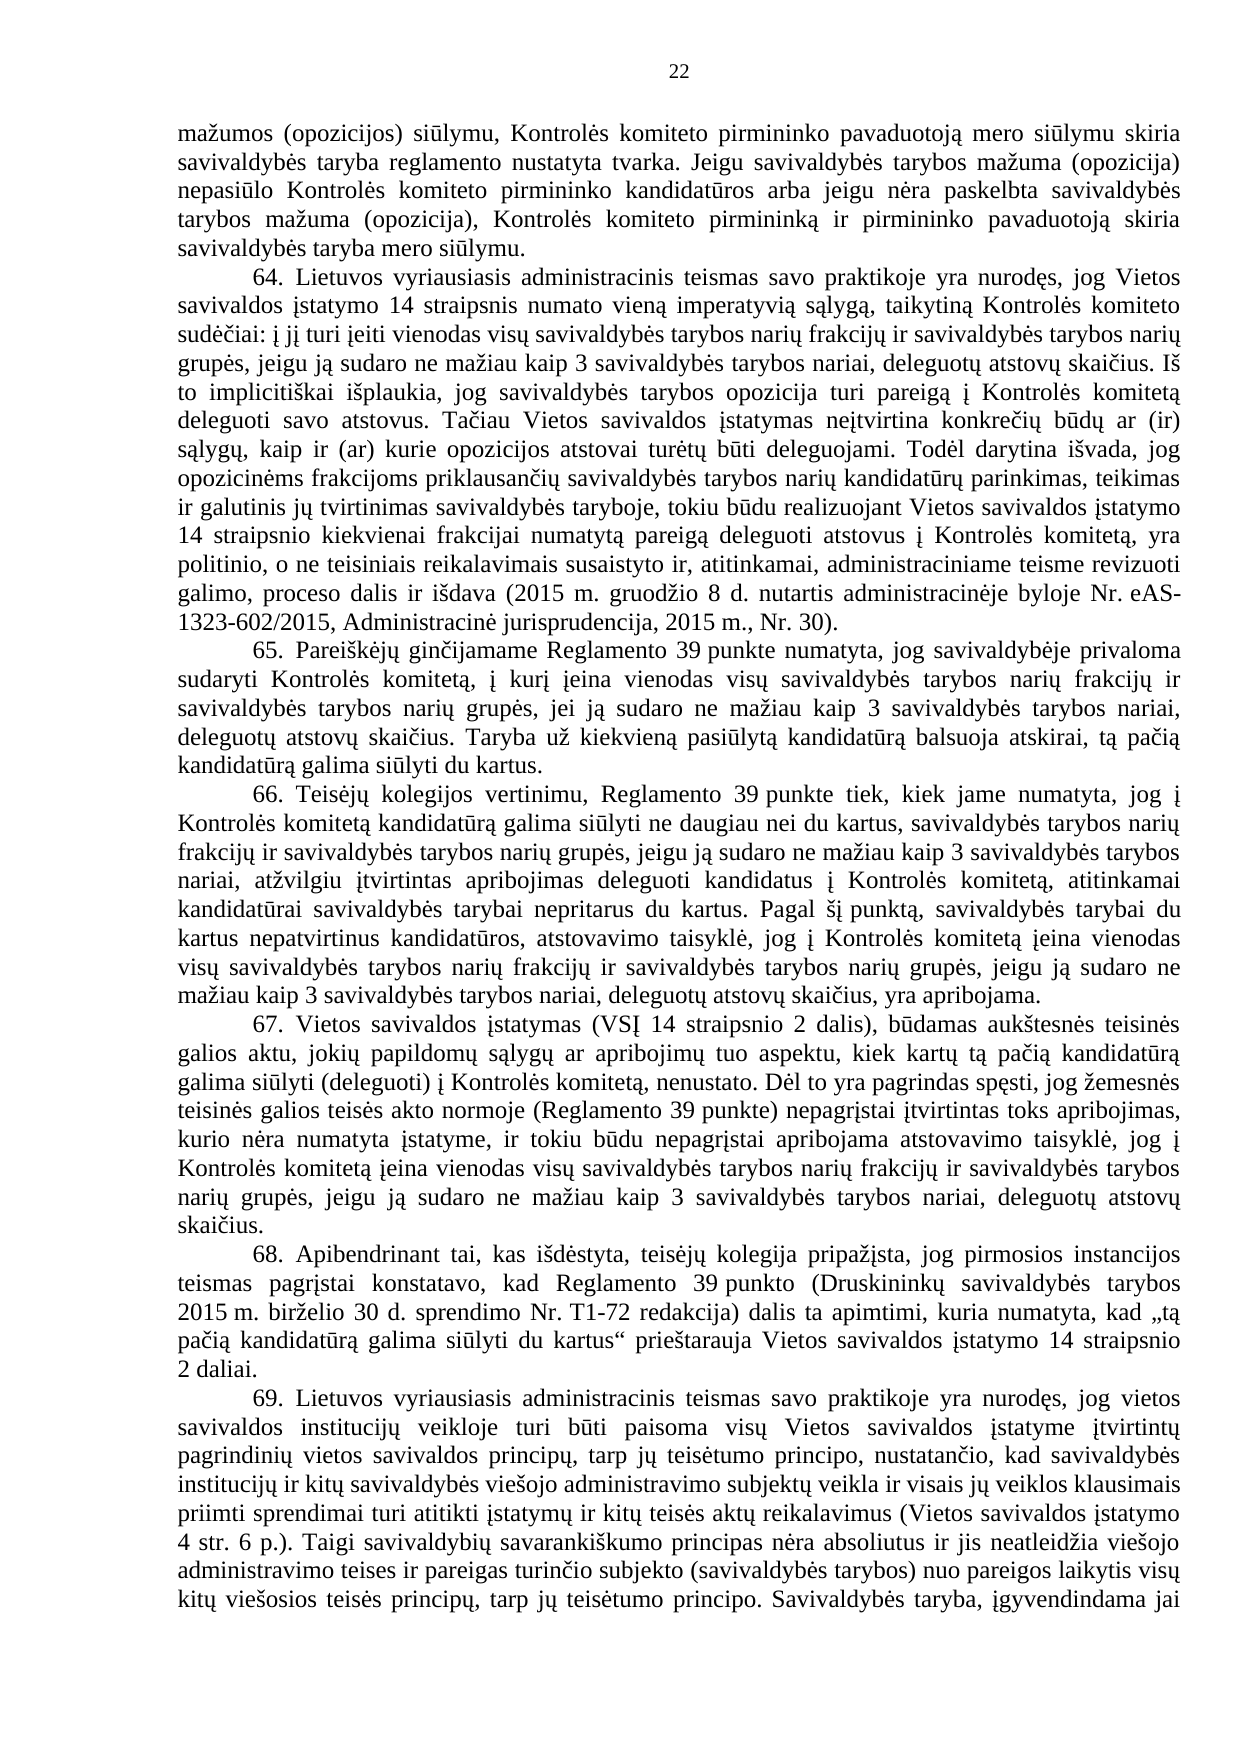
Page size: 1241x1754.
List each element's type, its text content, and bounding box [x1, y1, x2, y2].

text 66. Teisėjų kolegijos vertinimu, Reglamento 39 punkte tiek, kiek jame numatyta, jog į Kontrolės komitetą kandidatūrą galima siūlyti ne daugiau nei du kartus, savivaldybės tarybos narių frakcijų ir savivaldybės tarybos narių grupės, jeigu ją sudaro ne mažiau kaip 3 savivaldybės tarybos nariai, atžvilgiu įtvirtintas apribojimas deleguoti kandidatus į Kontrolės komitetą, atitinkamai kandidatūrai savivaldybės tarybai nepritarus du kartus. Pagal šį punktą, savivaldybės tarybai du kartus nepatvirtinus kandidatūros, atstovavimo taisyklė, jog į Kontrolės komitetą įeina vienodas visų savivaldybės tarybos narių frakcijų ir savivaldybės tarybos narių grupės, jeigu ją sudaro ne mažiau kaip 3 savivaldybės tarybos nariai, deleguotų atstovų skaičius, yra apribojama. [177, 779, 1181, 1009]
text 65. Pareiškėjų ginčijamame Reglamento 39 punkte numatyta, jog savivaldybėje privaloma sudaryti Kontrolės komitetą, į kurį įeina vienodas visų savivaldybės tarybos narių frakcijų ir savivaldybės tarybos narių grupės, jei ją sudaro ne mažiau kaip 3 savivaldybės tarybos nariai, deleguotų atstovų skaičius. Taryba už kiekvieną pasiūlytą kandidatūrą balsuoja atskirai, tą pačią kandidatūrą galima siūlyti du kartus. [177, 636, 1181, 779]
text 68. Apibendrinant tai, kas išdėstyta, teisėjų kolegija pripažįsta, jog pirmosios instancijos teismas pagrįstai konstatavo, kad Reglamento 39 punkto (Druskininkų savivaldybės tarybos 2015 m. birželio 30 d. sprendimo Nr. T1-72 redakcija) dalis ta apimtimi, kuria numatyta, kad „tą pačią kandidatūrą galima siūlyti du kartus“ prieštarauja Vietos savivaldos įstatymo 14 straipsnio 2 daliai. [177, 1239, 1181, 1383]
text 69. Lietuvos vyriausiasis administracinis teismas savo praktikoje yra nurodęs, jog vietos savivaldos institucijų veikloje turi būti paisoma visų Vietos savivaldos įstatyme įtvirtintų pagrindinių vietos savivaldos principų, tarp jų teisėtumo principo, nustatančio, kad savivaldybės institucijų ir kitų savivaldybės viešojo administravimo subjektų veikla ir visais jų veiklos klausimais priimti sprendimai turi atitikti įstatymų ir kitų teisės aktų reikalavimus (Vietos savivaldos įstatymo 4 str. 6 p.). Taigi savivaldybių savarankiškumo principas nėra absoliutus ir jis neatleidžia viešojo administravimo teises ir pareigas turinčio subjekto (savivaldybės tarybos) nuo pareigos laikytis visų kitų viešosios teisės principų, tarp jų teisėtumo principo. Savivaldybės taryba, įgyvendindama jai [177, 1383, 1181, 1613]
text mažumos (opozicijos) siūlymu, Kontrolės komiteto pirmininko pavaduotoją mero siūlymu skiria savivaldybės taryba reglamento nustatyta tvarka. Jeigu savivaldybės tarybos mažuma (opozicija) nepasiūlo Kontrolės komiteto pirmininko kandidatūros arba jeigu nėra paskelbta savivaldybės tarybos mažuma (opozicija), Kontrolės komiteto pirmininką ir pirmininko pavaduotoją skiria savivaldybės taryba mero siūlymu. [177, 118, 1181, 262]
text 64. Lietuvos vyriausiasis administracinis teismas savo praktikoje yra nurodęs, jog Vietos savivaldos įstatymo 14 straipsnis numato vieną imperatyvią sąlygą, taikytiną Kontrolės komiteto sudėčiai: į jį turi įeiti vienodas visų savivaldybės tarybos narių frakcijų ir savivaldybės tarybos narių grupės, jeigu ją sudaro ne mažiau kaip 3 savivaldybės tarybos nariai, deleguotų atstovų skaičius. Iš to implicitiškai išplaukia, jog savivaldybės tarybos opozicija turi pareigą į Kontrolės komitetą deleguoti savo atstovus. Tačiau Vietos savivaldos įstatymas neįtvirtina konkrečių būdų ar (ir) sąlygų, kaip ir (ar) kurie opozicijos atstovai turėtų būti deleguojami. Todėl darytina išvada, jog opozicinėms frakcijoms priklausančių savivaldybės tarybos narių kandidatūrų parinkimas, teikimas ir galutinis jų tvirtinimas savivaldybės taryboje, tokiu būdu realizuojant Vietos savivaldos įstatymo 14 straipsnio kiekvienai frakcijai numatytą pareigą deleguoti atstovus į Kontrolės komitetą, yra politinio, o ne teisiniais reikalavimais susaistyto ir, atitinkamai, administraciniame teisme revizuoti galimo, proceso dalis ir išdava (2015 m. gruodžio 8 d. nutartis administracinėje byloje Nr. eAS-1323-602/2015, Administracinė jurisprudencija, 2015 m., Nr. 30). [177, 262, 1181, 636]
text 67. Vietos savivaldos įstatymas (VSĮ 14 straipsnio 2 dalis), būdamas aukštesnės teisinės galios aktu, jokių papildomų sąlygų ar apribojimų tuo aspektu, kiek kartų tą pačią kandidatūrą galima siūlyti (deleguoti) į Kontrolės komitetą, nenustato. Dėl to yra pagrindas spęsti, jog žemesnės teisinės galios teisės akto normoje (Reglamento 39 punkte) nepagrįstai įtvirtintas toks apribojimas, kurio nėra numatyta įstatyme, ir tokiu būdu nepagrįstai apribojama atstovavimo taisyklė, jog į Kontrolės komitetą įeina vienodas visų savivaldybės tarybos narių frakcijų ir savivaldybės tarybos narių grupės, jeigu ją sudaro ne mažiau kaip 3 savivaldybės tarybos nariai, deleguotų atstovų skaičius. [177, 1009, 1181, 1239]
